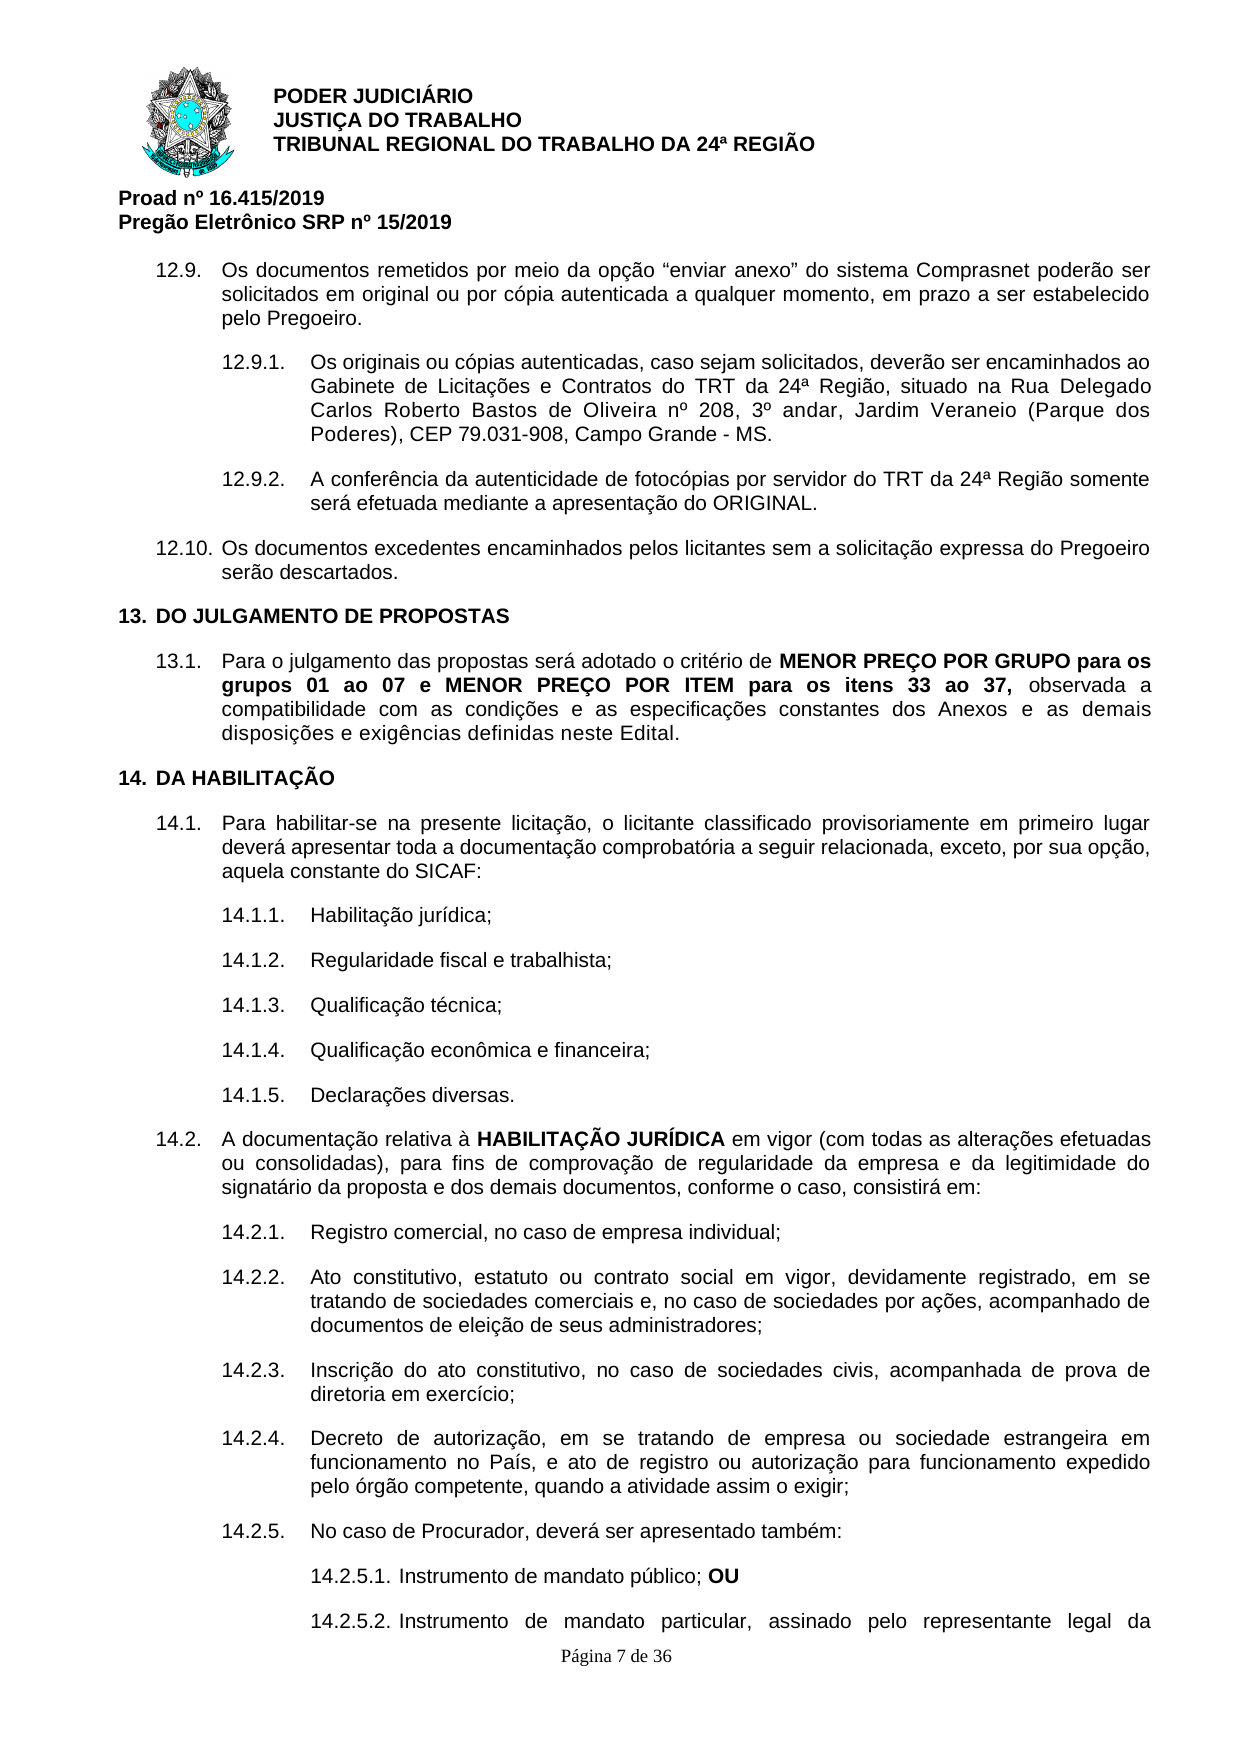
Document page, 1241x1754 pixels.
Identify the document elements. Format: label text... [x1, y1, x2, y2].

list Para habilitar-se na presente licitação, o licitante classificado provisoriamente em primeiro lugar deverá apresentar toda a documentação comprobatória a seguir relacionada, exceto, por sua opção, aquela constante do SICAF: [156, 811, 1152, 882]
list Os documentos remetidos por meio da opção “enviar anexo” do sistema Comprasnet poderão ser solicitados em original ou por cópia autenticada a qualquer momento, em prazo a ser estabelecido pelo Pregoeiro. [155, 257, 1152, 329]
list Declarações diversas. [221, 1082, 1152, 1106]
list Habilitação jurídica; [221, 903, 1152, 927]
list DO JULGAMENTO DE PROPOSTAS [118, 604, 1152, 628]
list Qualificação técnica; [221, 993, 1152, 1017]
list DA HABILITAÇÃO [118, 766, 1152, 790]
list Para o julgamento das propostas será adotado o critério de MENOR PREÇO POR GRUPO para os grupos 01 ao 07 e MENOR PREÇO POR ITEM para os itens 33 ao 37, observada a compatibilidade com as condições e as especificações constantes dos Anexos e as demais disposições e exigências definidas neste Edital. [155, 649, 1152, 745]
list Registro comercial, no caso de empresa individual; [221, 1220, 1152, 1244]
list Regularidade fiscal e trabalhista; [221, 948, 1152, 972]
list Ato constitutivo, estatuto ou contrato social em vigor, devidamente registrado, em se tratando de sociedades comerciais e, no caso de sociedades por ações, acompanhado de documentos de eleição de seus administradores; [221, 1265, 1152, 1337]
list Os originais ou cópias autenticadas, caso sejam solicitados, deverão ser encaminhados ao Gabinete de Licitações e Contratos do TRT da 24ª Região, situado na Rua Delegado Carlos Roberto Bastos de Oliveira nº 208, 3º andar, Jardim Veraneio (Parque dos Poderes), CEP 79.031-908, Campo Grande - MS. [222, 350, 1152, 446]
list No caso de Procurador, deverá ser apresentado também: [221, 1519, 1152, 1543]
list A conferência da autenticidade de fotocópias por servidor do TRT da 24ª Região somente será efetuada mediante a apresentação do ORIGINAL. [222, 467, 1152, 515]
picture [141, 66, 236, 178]
list Qualificação econômica e financeira; [221, 1038, 1152, 1062]
list Instrumento de mandato particular, assinado pelo representante legal da [310, 1608, 1152, 1632]
list Decreto de autorização, em se tratando de empresa ou sociedade estrangeira em funcionamento no País, e ato de registro ou autorização para funcionamento expedido pelo órgão competente, quando a atividade assim o exigir; [221, 1426, 1152, 1498]
list Inscrição do ato constitutivo, no caso de sociedades civis, acompanhada de prova de diretoria em exercício; [221, 1357, 1152, 1405]
list A documentação relativa à HABILITAÇÃO JURÍDICA em vigor (com todas as alterações efetuadas ou consolidadas), para fins de comprovação de regularidade da empresa e da legitimidade do signatário da proposta e dos demais documentos, conforme o caso, consistirá em: [155, 1127, 1152, 1199]
list Os documentos excedentes encaminhados pelos licitantes sem a solicitação expressa do Pregoeiro serão descartados. [155, 536, 1152, 583]
list Instrumento de mandato público; OU [310, 1564, 1152, 1588]
